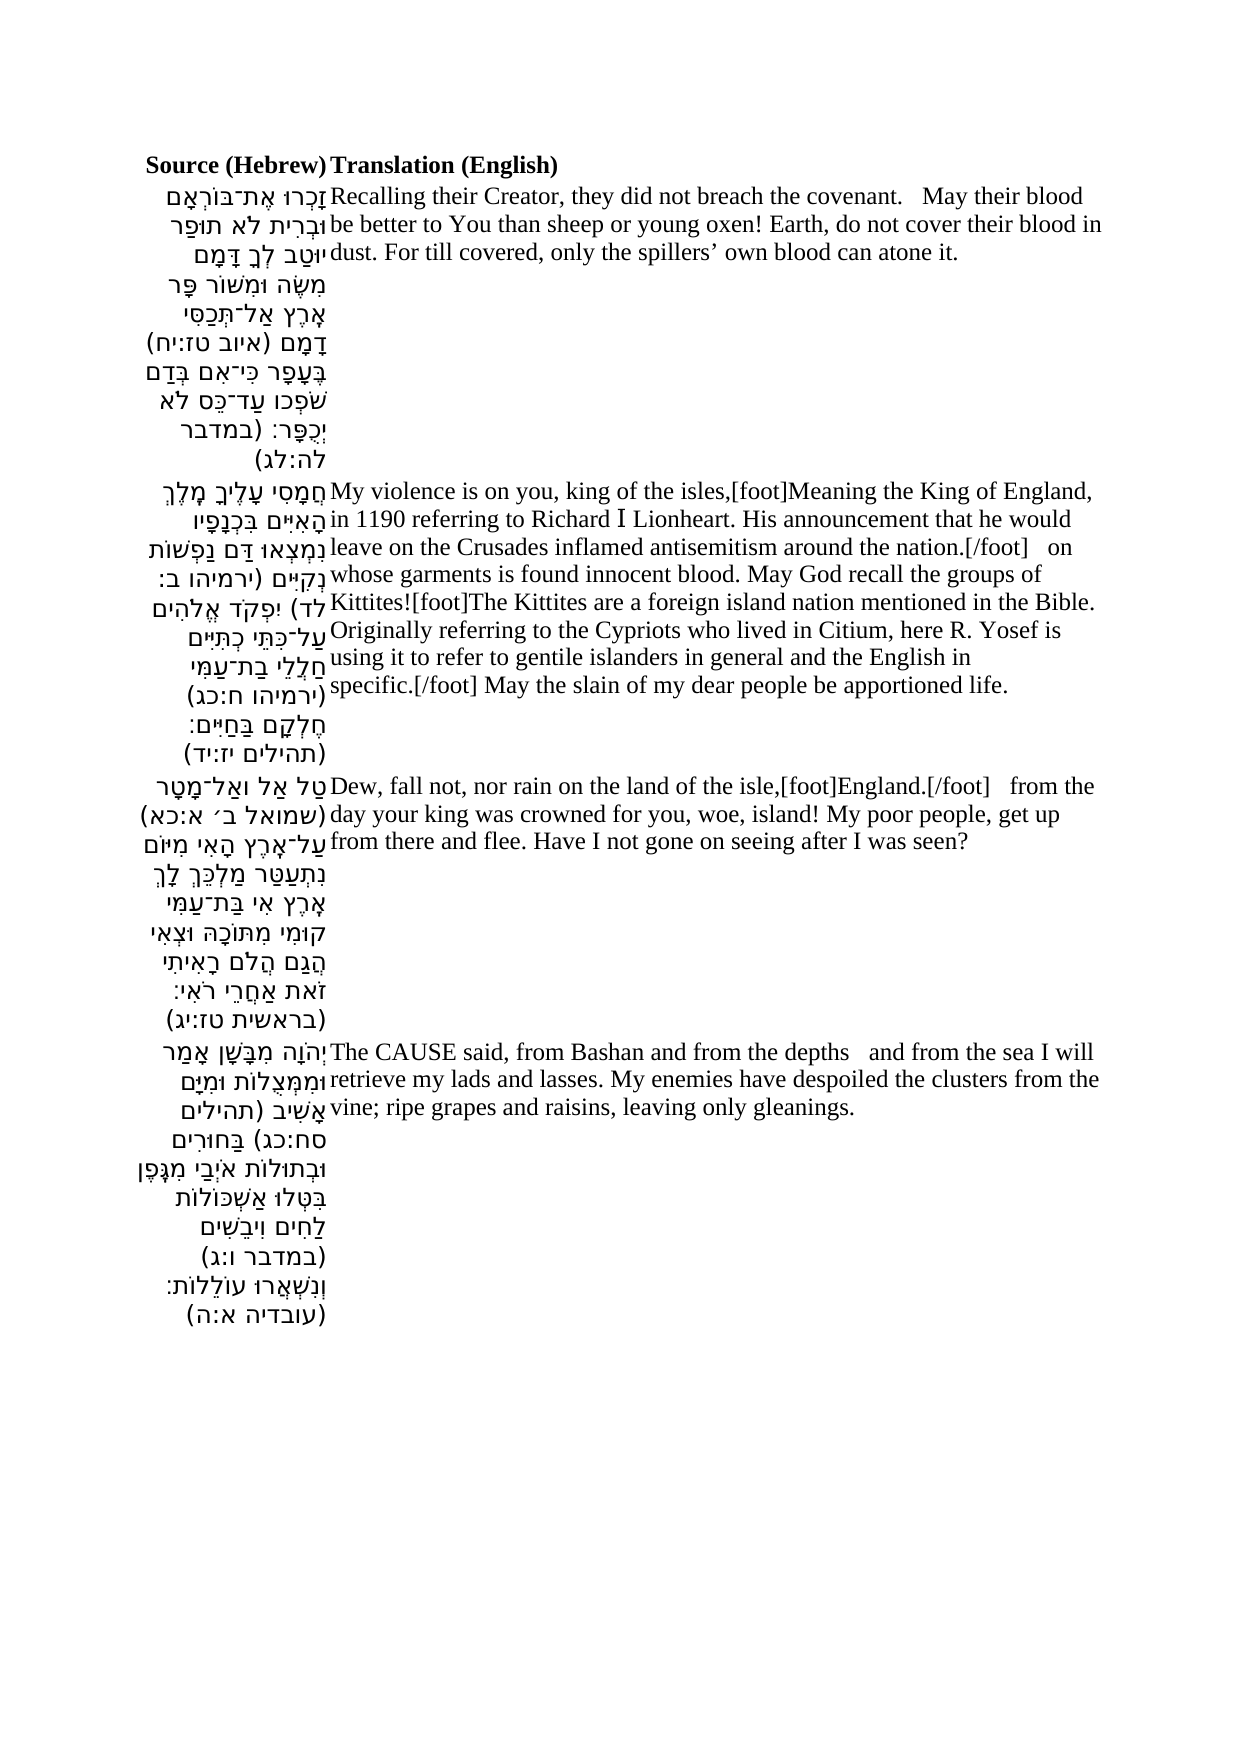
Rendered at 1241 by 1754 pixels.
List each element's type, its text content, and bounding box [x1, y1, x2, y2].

table_cell טַל אַל ואַל־מָטָר (שמואל ב׳ א:כא) עַל־אֶֽרֶץ הָאִי מִיּוֹם נִתְעַטַּר מַלְכֵּךְ לָךְ אֶֽרֶץ אִי בַּת־עַמִּי קוּמִי מִתּוֹכָהּ וּצְאִי הֲגַם הֲלֹם רָאִיתִי זֹאת אַחֲרֵי רֹאִי׃ (בראשית טז:יג) [135, 770, 328, 1036]
table_header Translation (English) [328, 150, 1105, 181]
table_cell The CAUSE said, from Bashan and from the depths and from the sea I will retrieve my lads and lasses. My enemies have despoiled the clusters from the vine; ripe grapes and raisins, leaving only gleanings. [328, 1036, 1105, 1331]
table_cell זָכְרוּ אֶת־בּוֹרְאָם וּבְרִית לֹא תוּפַר יוּטַב לְךָ דָּמָם מִשֶּׂה וּמִשּׁוֹר פָּר אֶֽרֶץ אַל־תְּכַסִּי דָמָם (איוב טז:יח) בֶּעָפָר כִּי־אִם בְּדַם שֹׁפְכו עַד־כֵּס לֹא יְכֻפָּר׃ (במדבר לה:לג) [135, 181, 328, 476]
table_cell יְהֹוָה מִבָּשָׁן אָמַר וּמִמְּצֻלוֹת וּמִיָּם אָשִׁיב (תהילים סח:כג) בַּחוּרִים וּבְתוּלוֹת אֹיְבַי מִגֶּֽפֶן בִּטְּלוּ אַשְׁכּוֹלוֹת לַחִים וִיבֵשִׁים (במדבר ו:ג) וְנִשְׁאֲרוּ עוֹלֵלוֹת׃ (עובדיה א:ה) [135, 1036, 328, 1331]
table_header Source (Hebrew) [135, 150, 328, 181]
table_cell My violence is on you, king of the isles,[foot]Meaning the King of England, in 1190 referring to Richard Ⅰ Lionheart. His announcement that he would leave on the Crusades inflamed antisemitism around the nation.[/foot] on whose garments is found innocent blood. May God recall the groups of Kittites![foot]The Kittites are a foreign island nation mentioned in the Bible. Originally referring to the Cypriots who lived in Citium, here R. Yosef is using it to refer to gentile islanders in general and the English in specific.[/foot] May the slain of my dear people be apportioned life. [328, 476, 1105, 770]
table_cell חֲמָסִי עָלֶיךָ מֶֽלֶךְ הָאִיִּים בִּכְנָפָיו נִמְצְאוּ דַּם נַפְשׁוֹת נְקִיִּים (ירמיהו ב:לד) יִפְקֹד אֱלֹהִים עַל־כִּתֵּי כְתִּיִּים חַלֲלֵי בַת־עַמִּי (ירמיהו ח:כג) חֶלְקָם בַּחַיִּים׃ (תהילים יז:יד) [135, 476, 328, 770]
table_cell Dew, fall not, nor rain on the land of the isle,[foot]England.[/foot] from the day your king was crowned for you, woe, island! My poor people, get up from there and flee. Have I not gone on seeing after I was seen? [328, 770, 1105, 1036]
table_cell Recalling their Creator, they did not breach the covenant. May their blood be better to You than sheep or young oxen! Earth, do not cover their blood in dust. For till covered, only the spillers’ own blood can atone it. [328, 181, 1105, 476]
